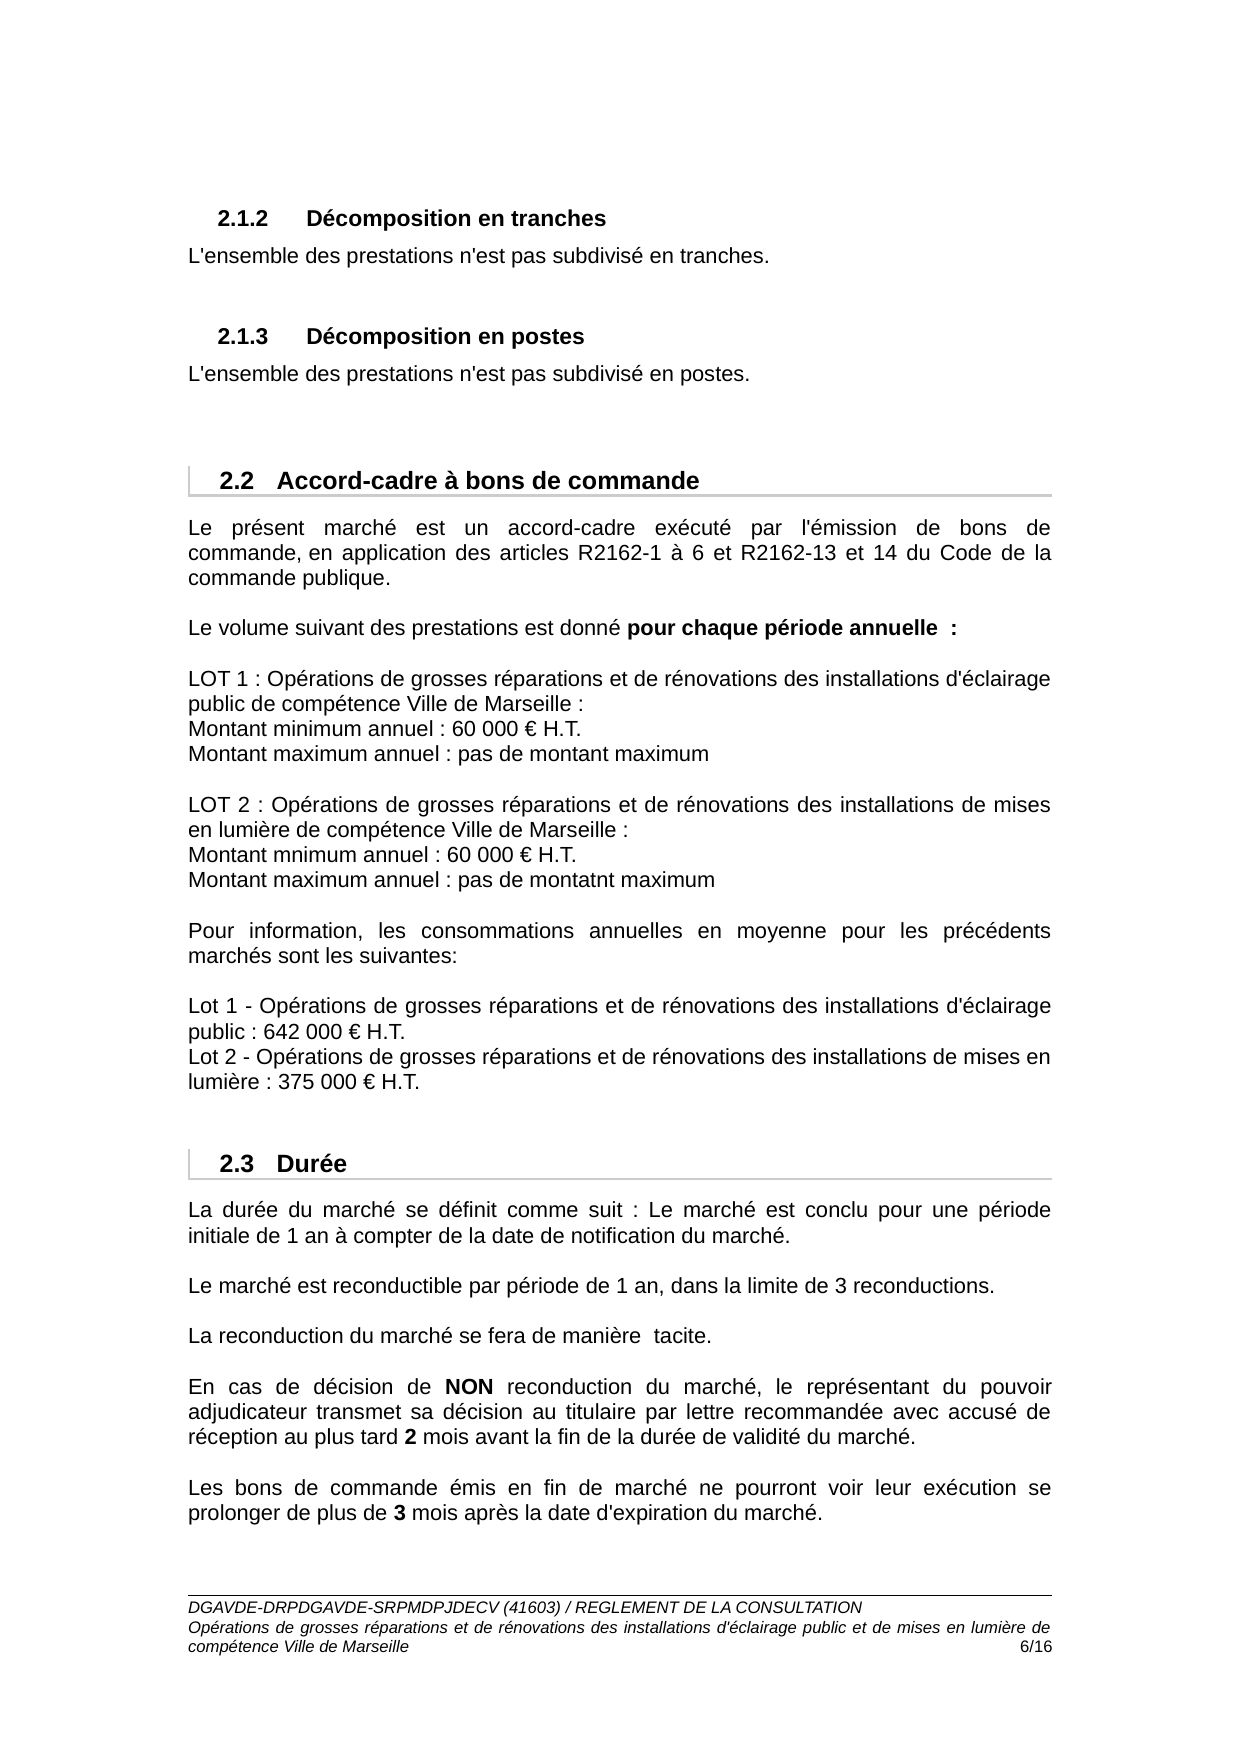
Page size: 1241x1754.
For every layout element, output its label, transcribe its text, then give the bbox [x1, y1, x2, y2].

text Montant maximum annuel : pas de montant maximum [188, 741, 1052, 766]
text Le volume suivant des prestations est donné pour chaque période annuelle : [188, 615, 1052, 640]
subtitle Durée [190, 1149, 1052, 1178]
text Le marché est reconductible par période de 1 an, dans la limite de 3 reconductions. [188, 1273, 1052, 1298]
text L'ensemble des prestations n'est pas subdivisé en tranches. [188, 243, 1052, 268]
text Les bons de commande émis en fin de marché ne pourront voir leur exécution se prolonger de plus de 3 mois après la date d'expiration du marché. [188, 1475, 1052, 1525]
text La durée du marché se définit comme suit : Le marché est conclu pour une période initiale de 1 an à compter de la date de notification du marché. [188, 1197, 1052, 1248]
text Pour information, les consommations annuelles en moyenne pour les précédents marchés sont les suivantes: [188, 918, 1052, 968]
text Montant minimum annuel : 60 000 € H.T. [188, 716, 1052, 741]
subtitle Décomposition en tranches [188, 204, 1052, 231]
subtitle Accord-cadre à bons de commande [190, 466, 1052, 494]
subtitle Décomposition en postes [188, 323, 1052, 349]
text Montant maximum annuel : pas de montatnt maximum [188, 867, 1052, 892]
text LOT 2 : Opérations de grosses réparations et de rénovations des installations de mises en lumière de compétence Ville de Marseille : [188, 792, 1052, 842]
text Lot 1 - Opérations de grosses réparations et de rénovations des installations d'éclairage public : 642 000 € H.T. [188, 993, 1052, 1044]
text Lot 2 - Opérations de grosses réparations et de rénovations des installations de mises en lumière : 375 000 € H.T. [188, 1044, 1052, 1094]
text La reconduction du marché se fera de manière tacite. [188, 1323, 1052, 1349]
text LOT 1 : Opérations de grosses réparations et de rénovations des installations d'éclairage public de compétence Ville de Marseille : [188, 666, 1052, 716]
text Le présent marché est un accord-cadre exécuté par l'émission de bons de commande, en application des articles R2162-1 à 6 et R2162-13 et 14 du Code de la commande publique. [188, 514, 1052, 590]
text En cas de décision de NON reconduction du marché, le représentant du pouvoir adjudicateur transmet sa décision au titulaire par lettre recommandée avec accusé de réception au plus tard 2 mois avant la fin de la durée de validité du marché. [188, 1374, 1052, 1449]
text Montant mnimum annuel : 60 000 € H.T. [188, 842, 1052, 867]
text L'ensemble des prestations n'est pas subdivisé en postes. [188, 361, 1052, 386]
